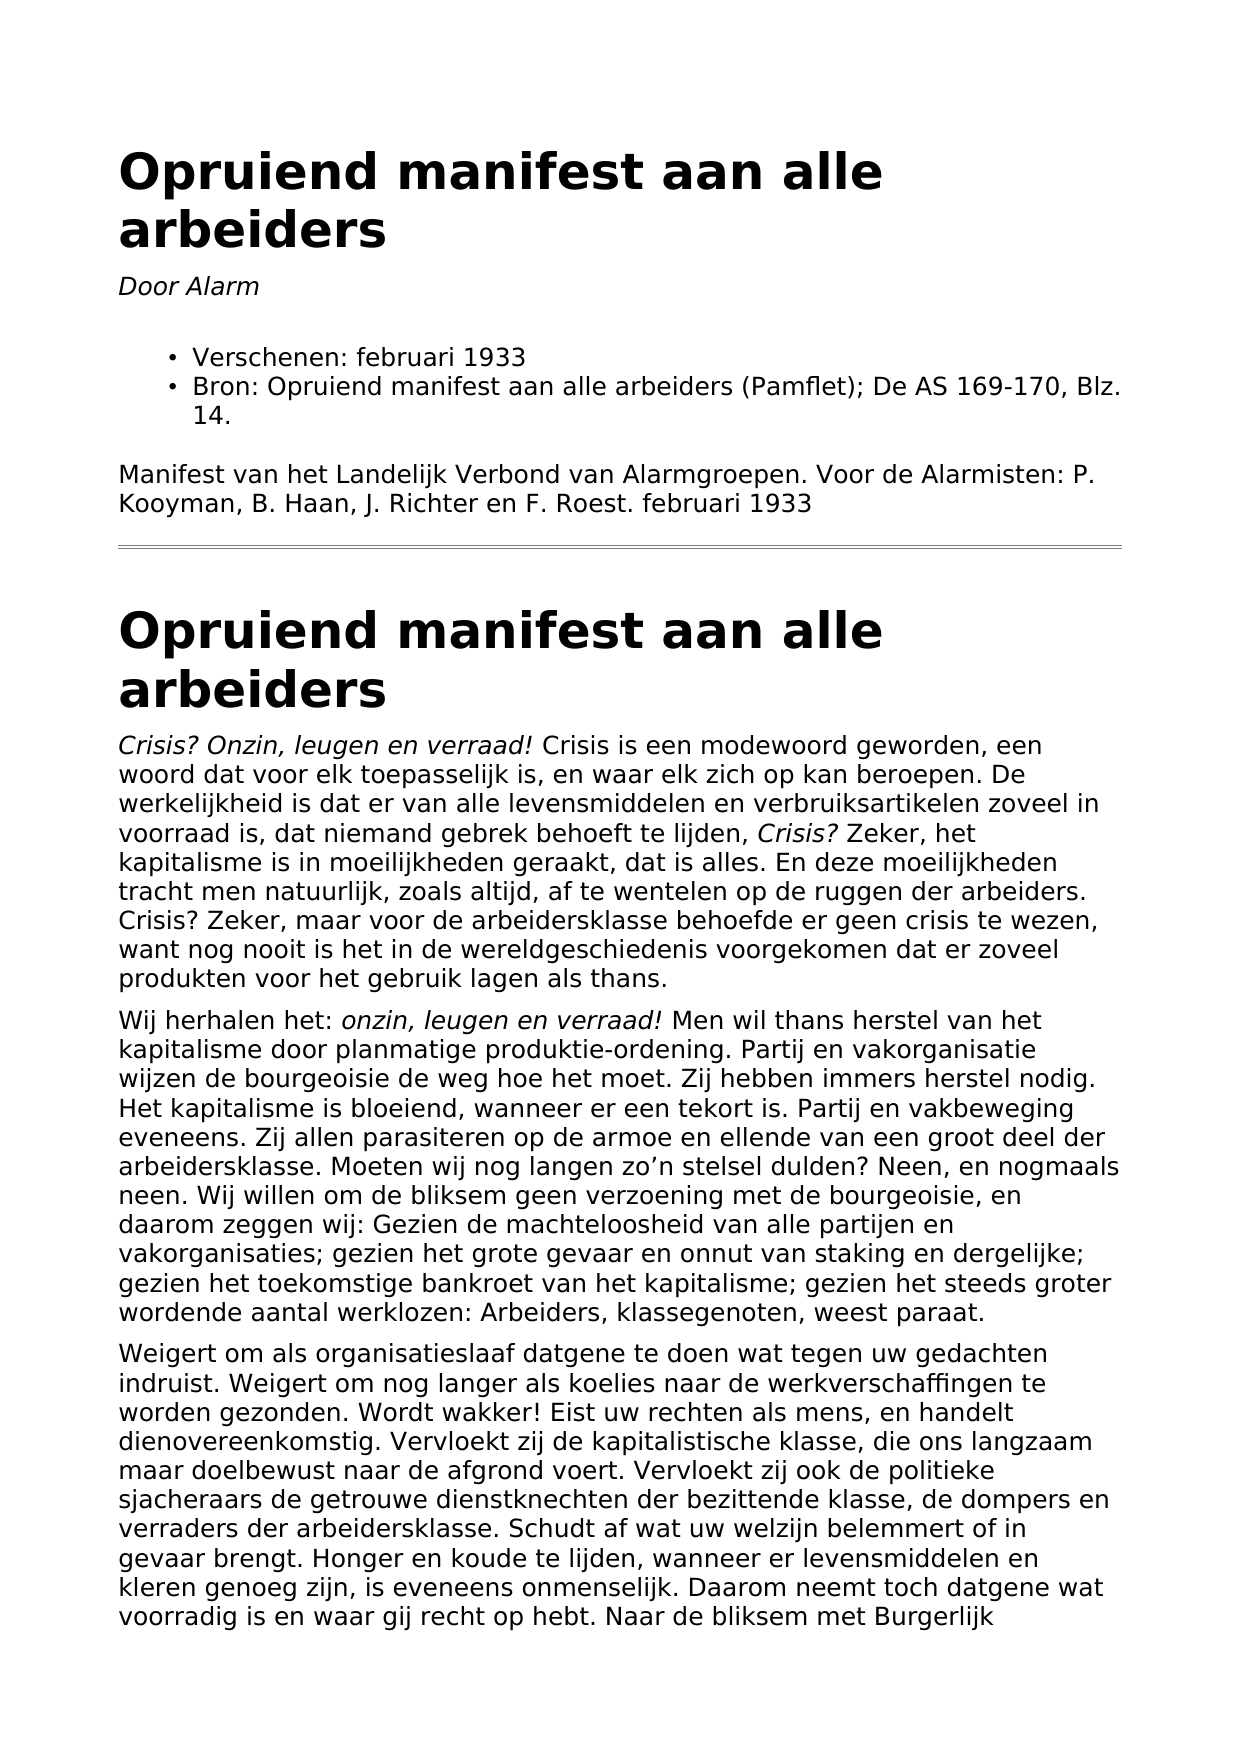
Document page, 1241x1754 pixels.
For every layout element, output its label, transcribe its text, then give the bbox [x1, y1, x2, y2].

text Door Alarm [118, 272, 1122, 301]
text Manifest van het Landelijk Verbond van Alarmgroepen. Voor de Alarmisten: P. Kooyman, B. Haan, J. Richter en F. Roest. februari 1933 [118, 460, 1122, 518]
list Verschenen: februari 1933 [177, 343, 1122, 372]
text Weigert om als organisatieslaaf datgene te doen wat tegen uw gedachten indruist. Weigert om nog langer als koelies naar de werkverschaffingen te worden gezonden. Wordt wakker! Eist uw rechten als mens, en handelt dienovereenkomstig. Vervloekt zij de kapitalistische klasse, die ons langzaam maar doelbewust naar de afgrond voert. Vervloekt zij ook de politieke sjacheraars de getrouwe dienstknechten der bezittende klasse, de dompers en verraders der arbeidersklasse. Schudt af wat uw welzijn belemmert of in gevaar brengt. Honger en koude te lijden, wanneer er levensmiddelen en kleren genoeg zijn, is eveneens onmenselijk. Daarom neemt toch datgene wat voorradig is en waar gij recht op hebt. Naar de bliksem met Burgerlijk [118, 1340, 1122, 1631]
list Bron: Opruiend manifest aan alle arbeiders (Pamflet); De AS 169-170, Blz. 14. [177, 372, 1122, 431]
subtitle Opruiend manifest aan alle arbeiders [118, 602, 1122, 719]
text Wij herhalen het: onzin, leugen en verraad! Men wil thans herstel van het kapitalisme door planmatige produktie-ordening. Partij en vakorganisatie wijzen de bourgeoisie de weg hoe het moet. Zij hebben immers herstel nodig. Het kapitalisme is bloeiend, wanneer er een tekort is. Partij en vakbeweging eveneens. Zij allen parasiteren op de armoe en ellende van een groot deel der arbeidersklasse. Moeten wij nog langen zo’n stelsel dulden? Neen, en nogmaals neen. Wij willen om de bliksem geen verzoening met de bourgeoisie, en daarom zeggen wij: Gezien de machteloosheid van alle partijen en vakorganisaties; gezien het grote gevaar en onnut van staking en dergelijke; gezien het toekomstige bankroet van het kapitalisme; gezien het steeds groter wordende aantal werklozen: Arbeiders, klassegenoten, weest paraat. [118, 1006, 1122, 1327]
subtitle Opruiend manifest aan alle arbeiders [118, 143, 1122, 259]
text Crisis? Onzin, leugen en verraad! Crisis is een modewoord geworden, een woord dat voor elk toepasselijk is, en waar elk zich op kan beroepen. De werkelijkheid is dat er van alle levensmiddelen en verbruiksartikelen zoveel in voorraad is, dat niemand gebrek behoeft te lijden, Crisis? Zeker, het kapitalisme is in moeilijkheden geraakt, dat is alles. En deze moeilijkheden tracht men natuurlijk, zoals altijd, af te wentelen op de ruggen der arbeiders. Crisis? Zeker, maar voor de arbeidersklasse behoefde er geen crisis te wezen, want nog nooit is het in de wereldgeschiedenis voorgekomen dat er zoveel produkten voor het gebruik lagen als thans. [118, 731, 1122, 994]
